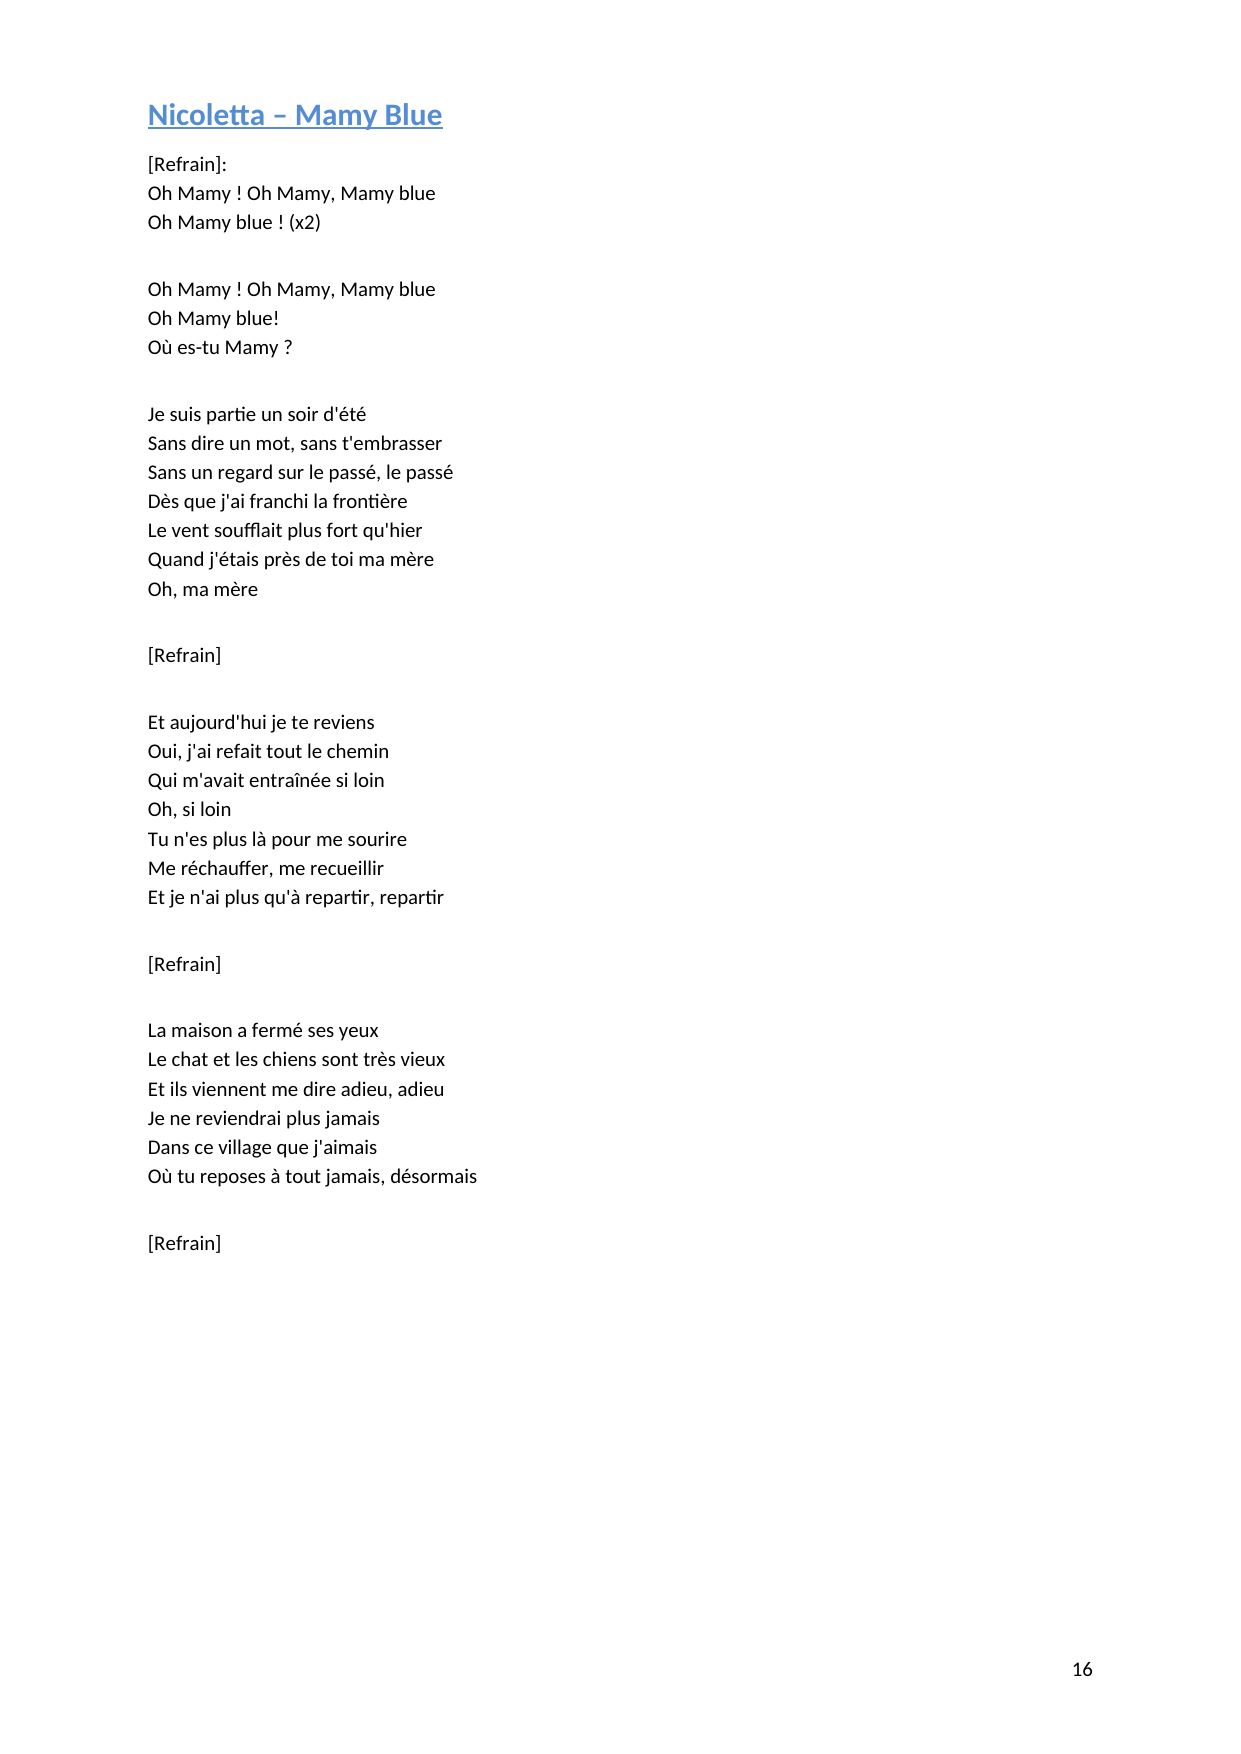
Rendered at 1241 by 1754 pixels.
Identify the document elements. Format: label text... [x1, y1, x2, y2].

text [Refrain] [148, 642, 1093, 668]
subtitle Nicoletta – Mamy Blue [148, 94, 1093, 133]
text Oh Mamy ! Oh Mamy, Mamy blue Oh Mamy blue! Où es-tu Mamy ? [148, 276, 1093, 359]
text [Refrain] [148, 951, 1093, 976]
text Et aujourd'hui je te reviens Oui, j'ai refait tout le chemin Qui m'avait entraînée si loin Oh, si loin Tu n'es plus là pour me sourire Me réchauffer, me recueillir Et je n'ai plus qu'à repartir, repartir [148, 709, 1093, 909]
text La maison a fermé ses yeux Le chat et les chiens sont très vieux Et ils viennent me dire adieu, adieu Je ne reviendrai plus jamais Dans ce village que j'aimais Où tu reposes à tout jamais, désormais [148, 1017, 1093, 1189]
text [Refrain] [148, 1230, 1093, 1255]
text [Refrain]: Oh Mamy ! Oh Mamy, Mamy blue Oh Mamy blue ! (x2) [148, 151, 1093, 234]
text Je suis partie un soir d'été Sans dire un mot, sans t'embrasser Sans un regard sur le passé, le passé Dès que j'ai franchi la frontière Le vent soufflait plus fort qu'hier Quand j'étais près de toi ma mère Oh, ma mère [148, 401, 1093, 601]
